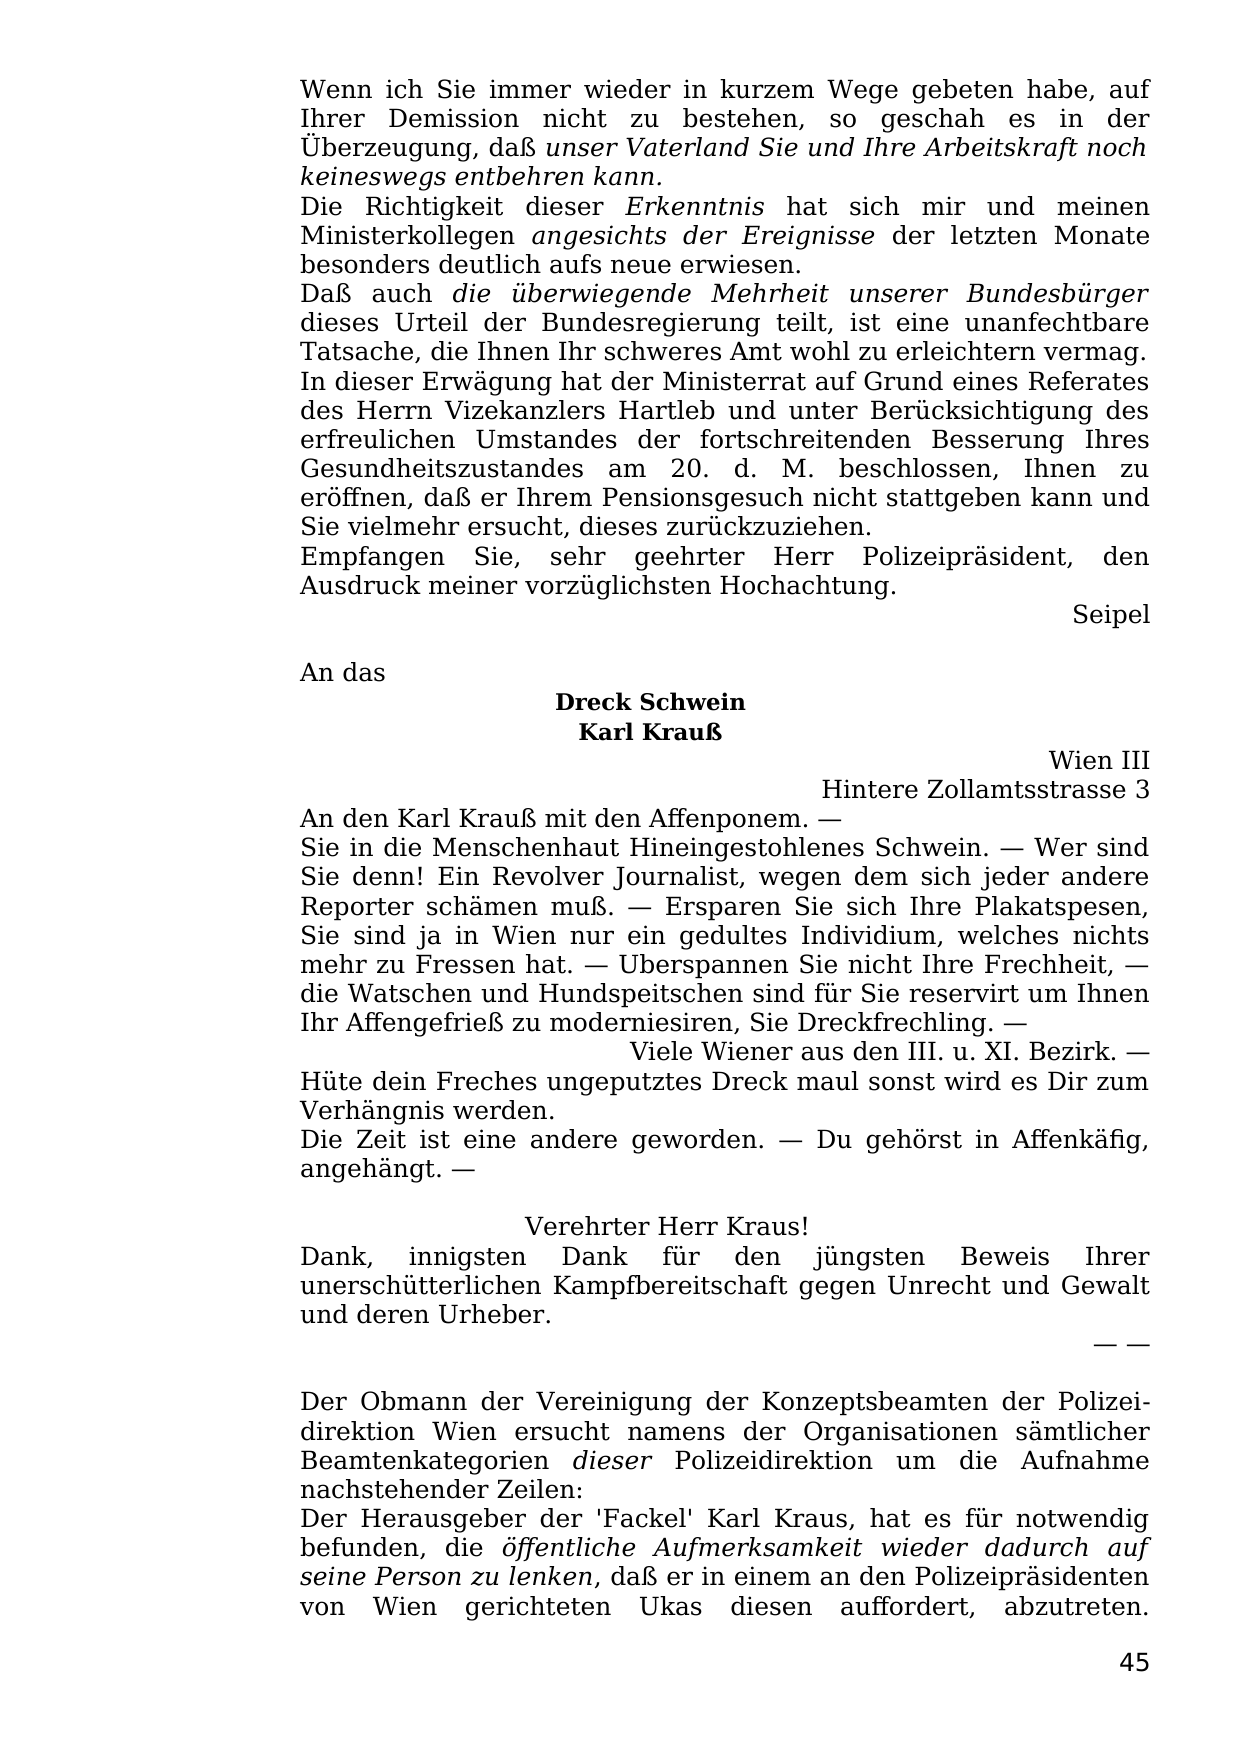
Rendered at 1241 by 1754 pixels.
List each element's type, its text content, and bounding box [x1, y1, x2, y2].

text Dank, innigsten Dank für den jüngsten Beweis Ihrer unerschütterlichen Kampfbereitschaft gegen Unrecht und Gewalt und deren Urheber. [300, 1242, 1151, 1329]
text Die Richtigkeit dieser Erkenntnis hat sich mir und meinen Ministerkollegen angesichts der Ereignisse der letzten Monate besonders deutlich aufs neue erwiesen. [300, 192, 1151, 279]
text Der Herausgeber der 'Fackel' Karl Kraus, hat es für notwendig befunden, die öffentliche Aufmerksamkeit wieder dadurch auf seine Person zu lenken, daß er in einem an den Polizeipräsidenten von Wien gerichteten Ukas diesen auffordert, abzutreten. [300, 1504, 1151, 1621]
text An den Karl Krauß mit den Affenponem. — [300, 804, 1151, 833]
text Der Obmann der Vereinigung der Konzeptsbeamten der Polizei­direktion Wien ersucht namens der Organisationen sämtlicher Beamtenkategorien dieser Polizeidirektion um die Aufnahme nachstehender Zeilen: [300, 1387, 1151, 1504]
text Viele Wiener aus den III. u. XI. Bezirk. — [300, 1037, 1151, 1067]
text Daß auch die überwiegende Mehrheit unserer Bundesbürger dieses Urteil der Bundesregierung teilt, ist eine unanfechtbare Tatsache, die Ihnen Ihr schweres Amt wohl zu erleichtern vermag. [300, 279, 1151, 367]
text Wien III [300, 745, 1151, 775]
text Hüte dein Freches ungeputztes Dreck maul sonst wird es Dir zum Verhängnis werden. [300, 1067, 1151, 1125]
text Hintere Zollamtsstrasse 3 [300, 775, 1151, 804]
text Karl Krauß [150, 716, 1151, 745]
text — — [300, 1329, 1151, 1358]
text An das [300, 658, 1151, 687]
text Seipel [300, 600, 1151, 629]
text Sie in die Menschenhaut Hineingestohlenes Schwein. — Wer sind Sie denn! Ein Revolver Journalist, wegen dem sich jeder andere Reporter schämen muß. — Ersparen Sie sich Ihre Plakatspesen, Sie sind ja in Wien nur ein gedultes Individium, welches nichts mehr zu Fressen hat. — Uberspannen Sie nicht Ihre Frechheit, — die Watschen und Hundspeitschen sind für Sie reservirt um Ihnen Ihr Affengefrieß zu moderniesiren, Sie Dreckfrechling. — [300, 833, 1151, 1037]
text In dieser Erwägung hat der Ministerrat auf Grund eines Referates des Herrn Vizekanzlers Hartleb und unter Berücksichtigung des erfreulichen Umstandes der fortschreitenden Besserung Ihres Gesundheitszustandes am 20. d. M. beschlossen, Ihnen zu eröffnen, daß er Ihrem Pensionsgesuch nicht stattgeben kann und Sie vielmehr ersucht, dieses zurückzuziehen. [300, 367, 1151, 542]
text Die Zeit ist eine andere geworden. — Du gehörst in Affenkäfig, angehängt. — [300, 1125, 1151, 1183]
text Wenn ich Sie immer wieder in kurzem Wege gebeten habe, auf Ihrer Demission nicht zu bestehen, so geschah es in der Überzeugung, daß unser Vaterland Sie und Ihre Arbeitskraft noch keineswegs entbehren kann. [300, 75, 1151, 192]
text Empfangen Sie, sehr geehrter Herr Polizeipräsident, den Ausdruck meiner vorzüglichsten Hochachtung. [300, 542, 1151, 600]
text Verehrter Herr Kraus! [300, 1212, 1151, 1242]
text Dreck Schwein [150, 687, 1151, 716]
